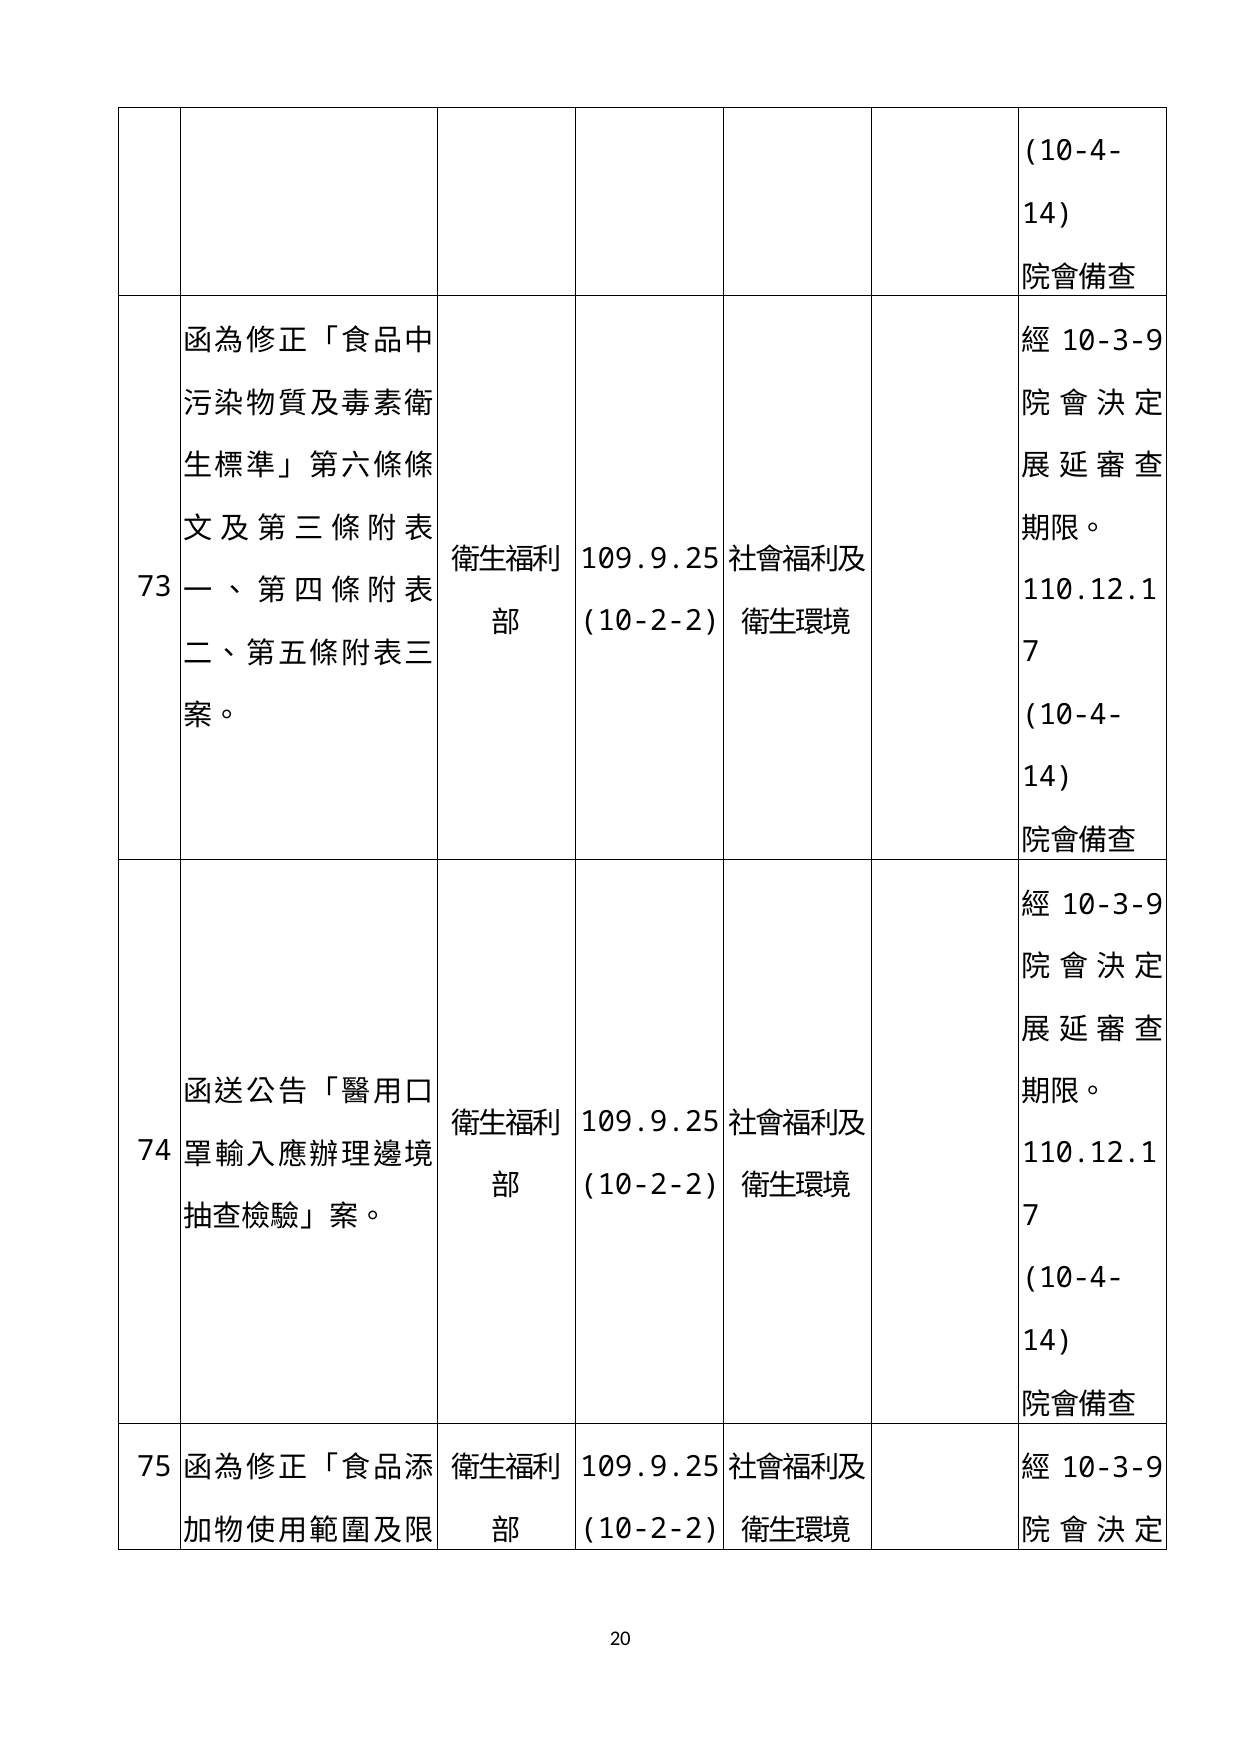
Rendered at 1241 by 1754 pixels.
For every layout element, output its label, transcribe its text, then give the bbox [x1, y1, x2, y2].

table_cell (10-4-14) 院會備查 [1019, 108, 1166, 295]
table_cell 109.9.25 (10-2-2) [576, 1424, 723, 1548]
table_cell [576, 108, 723, 295]
table_cell 經10-3-9院會決定展延審查期限。 110.12.17 (10-4-14) 院會備查 [1019, 860, 1166, 1422]
table_cell 社會福利及衛生環境 [724, 860, 871, 1422]
table_cell [872, 108, 1018, 295]
table_cell [872, 1424, 1018, 1548]
table_cell 衛生福利部 [438, 1424, 575, 1548]
table_cell [119, 1424, 180, 1548]
table_cell [872, 296, 1018, 859]
table_cell 社會福利及衛生環境 [724, 1424, 871, 1548]
table_cell [119, 860, 180, 1422]
table_cell [438, 108, 575, 295]
table_cell 109.9.25 (10-2-2) [576, 860, 723, 1422]
table_cell 函為修正「食品中污染物質及毒素衛生標準」第六條條文及第三條附表一、第四條附表二、第五條附表三案。 [181, 296, 437, 859]
table_cell 109.9.25 (10-2-2) [576, 296, 723, 859]
table_cell 衛生福利部 [438, 296, 575, 859]
table_cell 經10-3-9院會決定 [1019, 1424, 1166, 1548]
table_cell 經10-3-9院會決定展延審查期限。 110.12.17 (10-4-14) 院會備查 [1019, 296, 1166, 859]
table_cell [724, 108, 871, 295]
table_cell [181, 108, 437, 295]
table_cell [119, 296, 180, 859]
table_cell 函為修正「食品添加物使用範圍及限 [181, 1424, 437, 1548]
table_cell [872, 860, 1018, 1422]
table_cell 衛生福利部 [438, 860, 575, 1422]
table_cell 函送公告「醫用口罩輸入應辦理邊境抽查檢驗」案。 [181, 860, 437, 1422]
table_cell [119, 108, 180, 295]
table_cell 社會福利及衛生環境 [724, 296, 871, 859]
